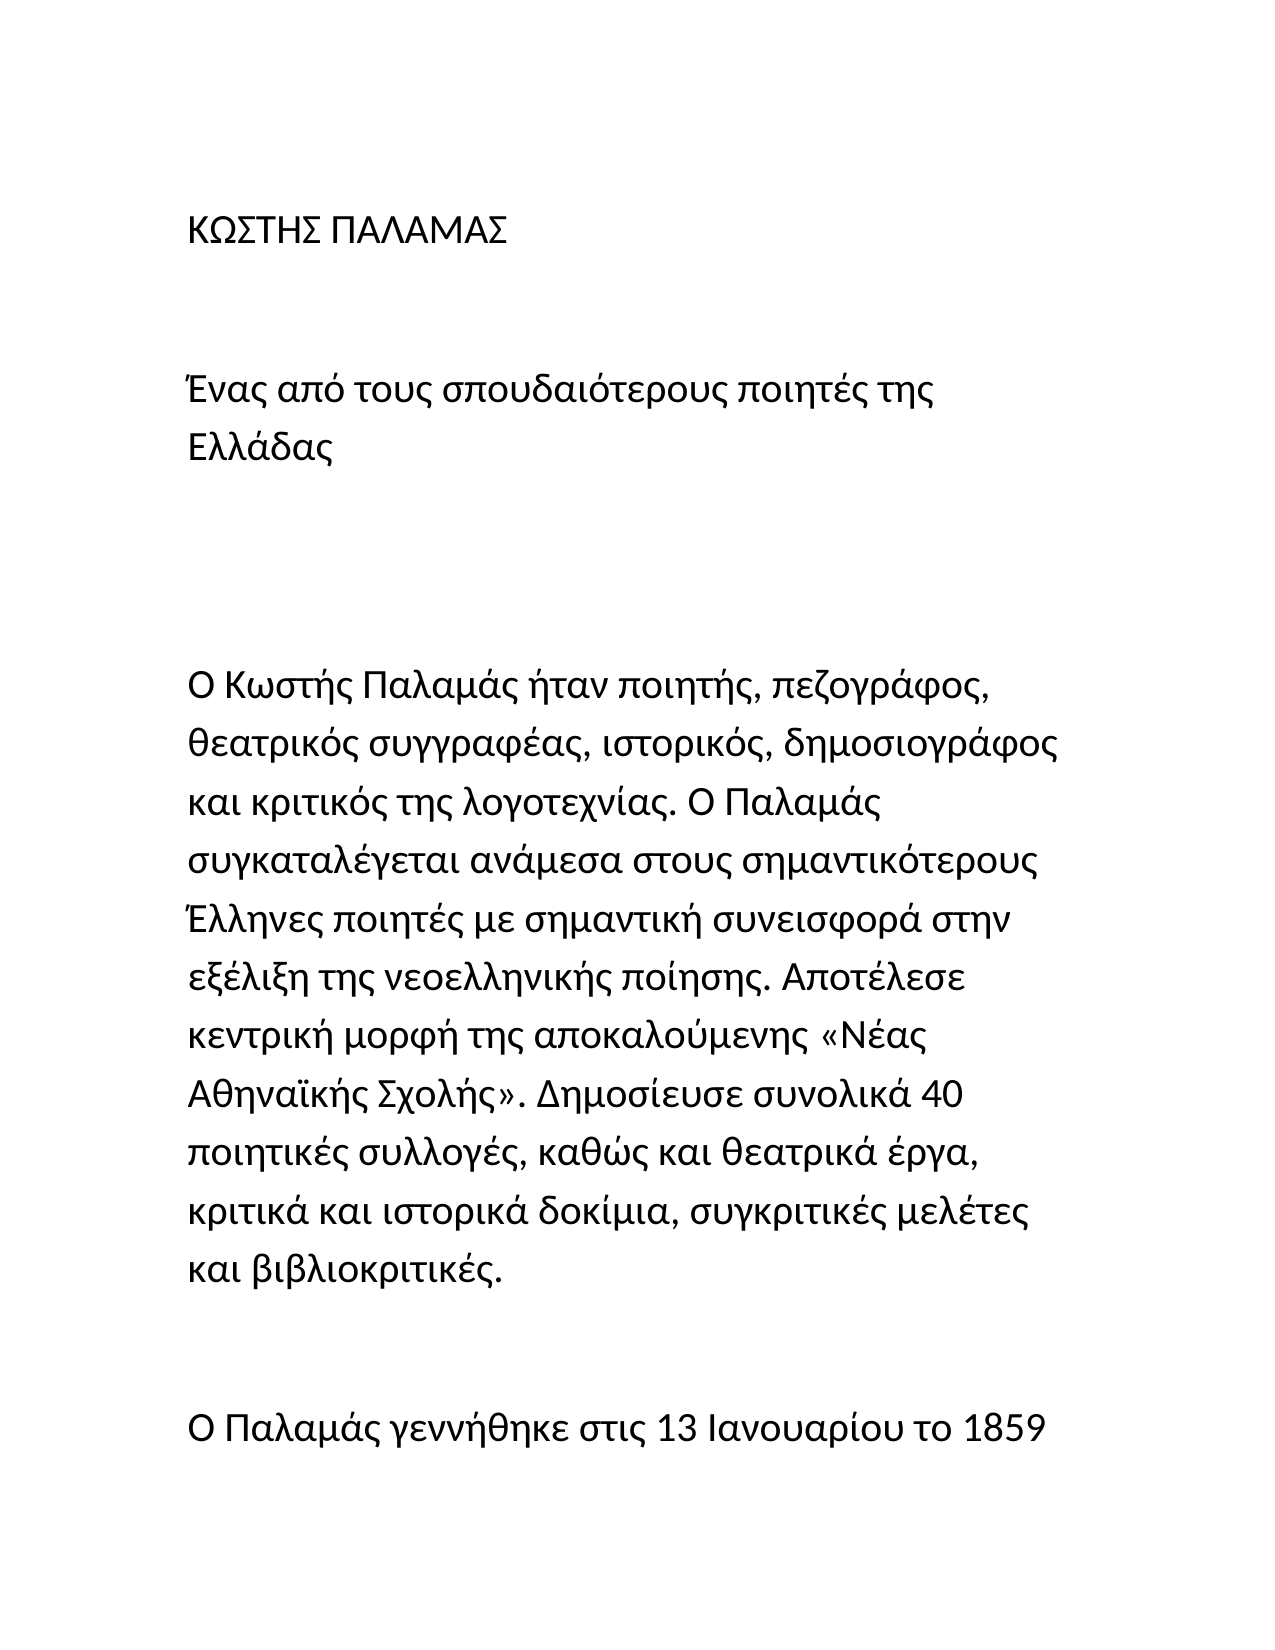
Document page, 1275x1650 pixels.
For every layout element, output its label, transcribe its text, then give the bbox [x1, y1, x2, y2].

text ΚΩΣΤΗΣ ΠΑΛΑΜΑΣ [187, 203, 1087, 254]
text Ο Κωστής Παλαμάς ήταν ποιητής, πεζογράφος, θεατρικός συγγραφέας, ιστορικός, δημοσιογράφος και κριτικός της λογοτεχνίας. Ο Παλαμάς συγκαταλέγεται ανάμεσα στους σημαντικότερους Έλληνες ποιητές με σημαντική συνεισφορά στην εξέλιξη της νεοελληνικής ποίησης. Αποτέλεσε κεντρική μορφή της αποκαλούμενης «Νέας Αθηναϊκής Σχολής». Δημοσίευσε συνολικά 40 ποιητικές συλλογές, καθώς και θεατρικά έργα, κριτικά και ιστορικά δοκίμια, συγκριτικές μελέτες και βιβλιοκριτικές. [187, 658, 1087, 1293]
text Ένας από τους σπουδαιότερους ποιητές της Ελλάδας [187, 362, 1087, 471]
text Ο Παλαμάς γεννήθηκε στις 13 Ιανουαρίου το 1859 [187, 1401, 1087, 1452]
